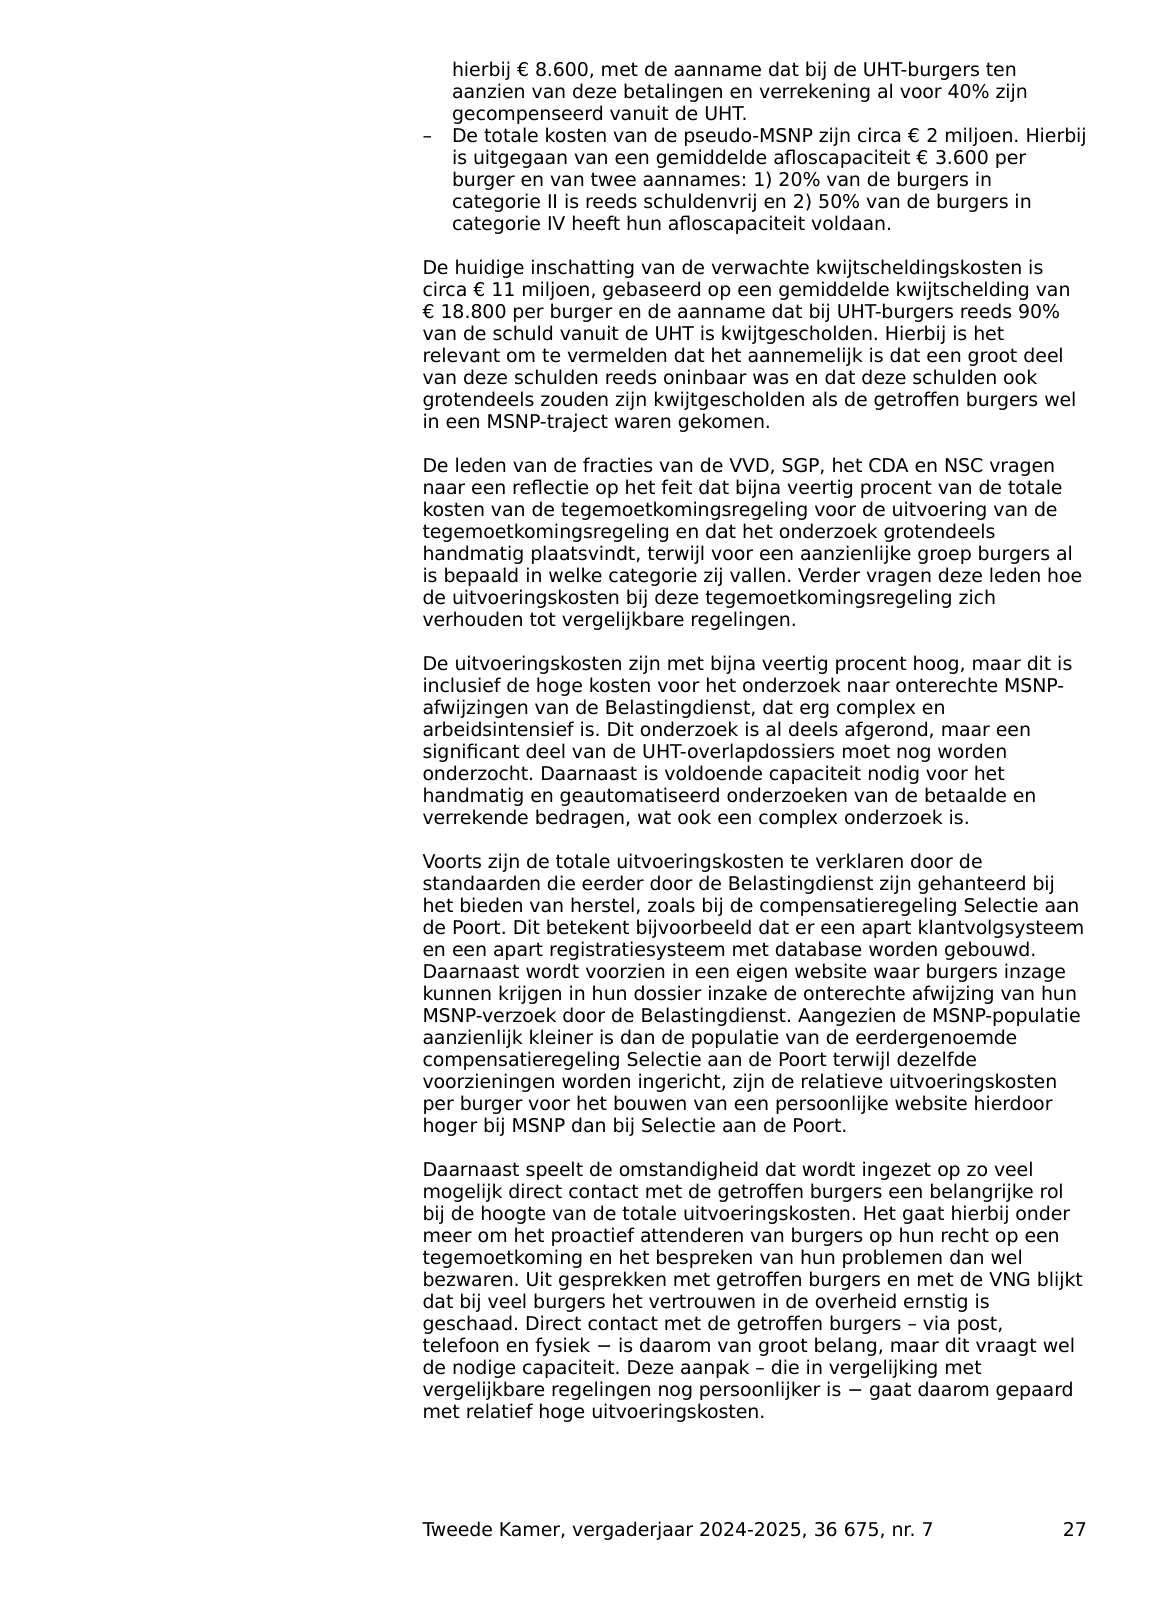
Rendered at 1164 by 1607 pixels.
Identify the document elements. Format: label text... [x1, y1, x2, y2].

text hierbij € 8.600, met de aanname dat bij de UHT-burgers ten aanzien van deze betalingen en verrekening al voor 40% zijn gecompenseerd vanuit de UHT. [422, 59, 1087, 125]
text – De totale kosten van de pseudo-MSNP zijn circa € 2 miljoen. Hierbij is uitgegaan van een gemiddelde afloscapaciteit € 3.600 per burger en van twee aannames: 1) 20% van de burgers in categorie II is reeds schuldenvrij en 2) 50% van de burgers in categorie IV heeft hun afloscapaciteit voldaan. [422, 125, 1087, 235]
text Voorts zijn de totale uitvoeringskosten te verklaren door de standaarden die eerder door de Belastingdienst zijn gehanteerd bij het bieden van herstel, zoals bij de compensatieregeling Selectie aan de Poort. Dit betekent bijvoorbeeld dat er een apart klantvolgsysteem en een apart registratiesysteem met database worden gebouwd. Daarnaast wordt voorzien in een eigen website waar burgers inzage kunnen krijgen in hun dossier inzake de onterechte afwijzing van hun MSNP-verzoek door de Belastingdienst. Aangezien de MSNP-populatie aanzienlijk kleiner is dan de populatie van de eerdergenoemde compensatieregeling Selectie aan de Poort terwijl dezelfde voorzieningen worden ingericht, zijn de relatieve uitvoeringskosten per burger voor het bouwen van een persoonlijke website hierdoor hoger bij MSNP dan bij Selectie aan de Poort. [422, 851, 1087, 1137]
text Daarnaast speelt de omstandigheid dat wordt ingezet op zo veel mogelijk direct contact met de getroffen burgers een belangrijke rol bij de hoogte van de totale uitvoeringskosten. Het gaat hierbij onder meer om het proactief attenderen van burgers op hun recht op een tegemoetkoming en het bespreken van hun problemen dan wel bezwaren. Uit gesprekken met getroffen burgers en met de VNG blijkt dat bij veel burgers het vertrouwen in de overheid ernstig is geschaad. Direct contact met de getroffen burgers – via post, telefoon en fysiek − is daarom van groot belang, maar dit vraagt wel de nodige capaciteit. Deze aanpak – die in vergelijking met vergelijkbare regelingen nog persoonlijker is − gaat daarom gepaard met relatief hoge uitvoeringskosten. [422, 1159, 1087, 1423]
text De leden van de fracties van de VVD, SGP, het CDA en NSC vragen naar een reflectie op het feit dat bijna veertig procent van de totale kosten van de tegemoetkomingsregeling voor de uitvoering van de tegemoetkomingsregeling en dat het onderzoek grotendeels handmatig plaatsvindt, terwijl voor een aanzienlijke groep burgers al is bepaald in welke categorie zij vallen. Verder vragen deze leden hoe de uitvoeringskosten bij deze tegemoetkomingsregeling zich verhouden tot vergelijkbare regelingen. [422, 455, 1087, 631]
text De huidige inschatting van de verwachte kwijtscheldingskosten is circa € 11 miljoen, gebaseerd op een gemiddelde kwijtschelding van € 18.800 per burger en de aanname dat bij UHT-burgers reeds 90% van de schuld vanuit de UHT is kwijtgescholden. Hierbij is het relevant om te vermelden dat het aannemelijk is dat een groot deel van deze schulden reeds oninbaar was en dat deze schulden ook grotendeels zouden zijn kwijtgescholden als de getroffen burgers wel in een MSNP-traject waren gekomen. [422, 257, 1087, 433]
text De uitvoeringskosten zijn met bijna veertig procent hoog, maar dit is inclusief de hoge kosten voor het onderzoek naar onterechte MSNP-afwijzingen van de Belastingdienst, dat erg complex en arbeidsintensief is. Dit onderzoek is al deels afgerond, maar een significant deel van de UHT-overlapdossiers moet nog worden onderzocht. Daarnaast is voldoende capaciteit nodig voor het handmatig en geautomatiseerd onderzoeken van de betaalde en verrekende bedragen, wat ook een complex onderzoek is. [422, 653, 1087, 829]
